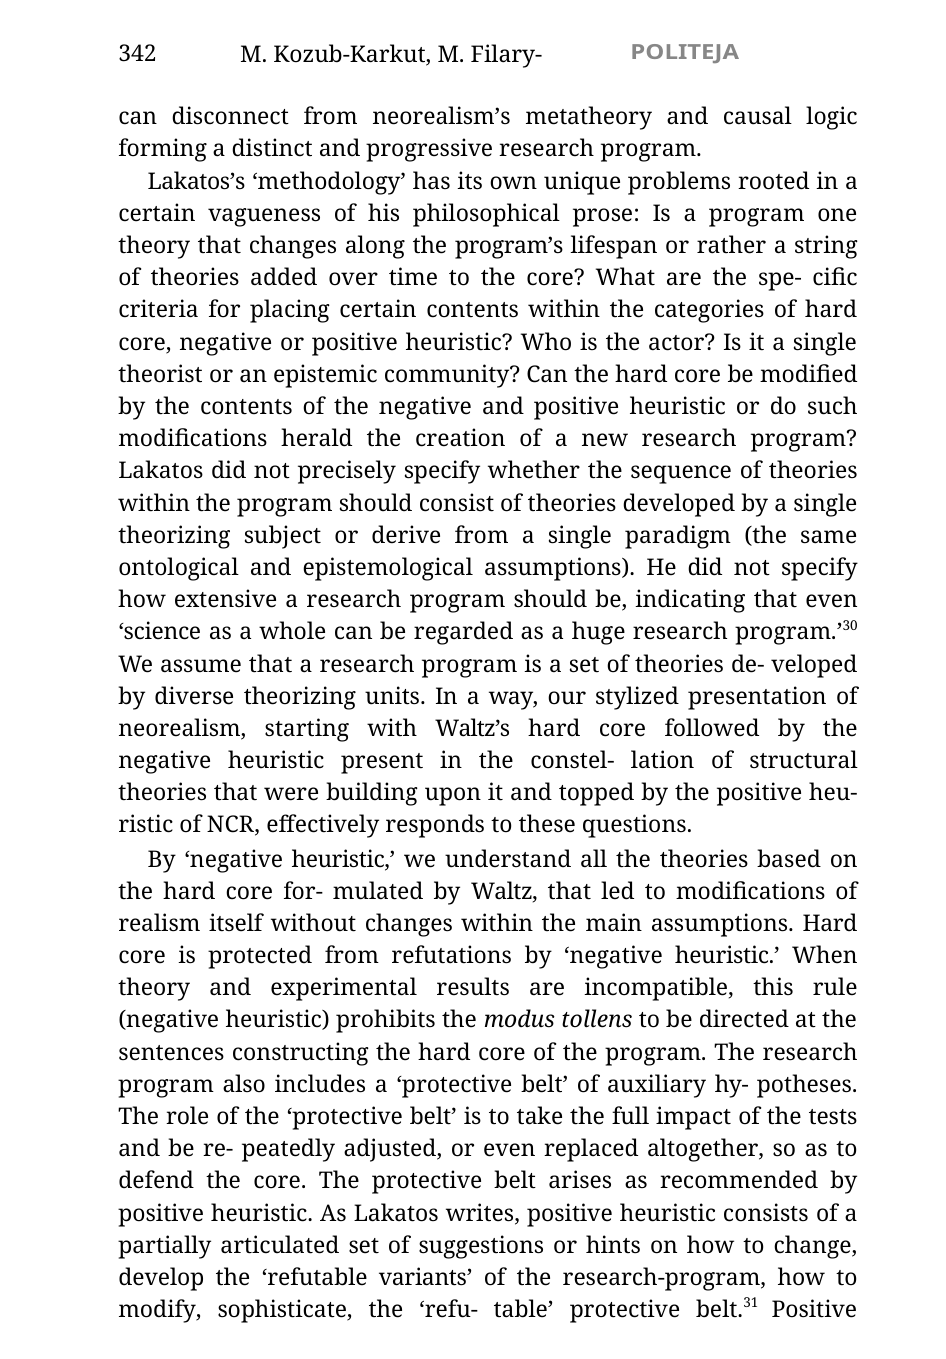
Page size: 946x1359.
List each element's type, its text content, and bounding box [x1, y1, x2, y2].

text Lakatos’s ‘methodology’ has its own unique problems rooted in a certain vagueness of his philosophical prose: Is a program one theory that changes along the program’s lifespan or rather a string of theories added over time to the core? What are the spe- cific criteria for placing certain contents within the categories of hard core, negative or positive heuristic? Who is the actor? Is it a single theorist or an epistemic community? Can the hard core be modified by the contents of the negative and positive heuristic or do such modifications herald the creation of a new research program? Lakatos did not precisely specify whether the sequence of theories within the program should consist of theories developed by a single theorizing subject or derive from a single paradigm (the same ontological and epistemological assumptions). He did not specify how extensive a research program should be, indicating that even ‘science as a whole can be regarded as a huge research program.’30 We assume that a research program is a set of theories de- veloped by diverse theorizing units. In a way, our stylized presentation of neorealism, starting with Waltz’s hard core followed by the negative heuristic present in the constel- lation of structural theories that were building upon it and topped by the positive heu- ristic of NCR, effectively responds to these questions. [118, 165, 858, 840]
text can disconnect from neorealism’s metatheory and causal logic forming a distinct and progressive research program. [118, 100, 858, 163]
text By ‘negative heuristic,’ we understand all the theories based on the hard core for- mulated by Waltz, that led to modifications of realism itself without changes within the main assumptions. Hard core is protected from refutations by ‘negative heuristic.’ When theory and experimental results are incompatible, this rule (negative heuristic) prohibits the modus tollens to be directed at the sentences constructing the hard core of the program. The research program also includes a ‘protective belt’ of auxiliary hy- potheses. The role of the ‘protective belt’ is to take the full impact of the tests and be re- peatedly adjusted, or even replaced altogether, so as to defend the core. The protective belt arises as recommended by positive heuristic. As Lakatos writes, positive heuristic consists of a partially articulated set of suggestions or hints on how to change, develop the ‘refutable variants’ of the research-program, how to modify, sophisticate, the ‘refu- table’ protective belt.31 Positive heuristic can be perceived as a long-term plan of action, anticipating successive ‘refutations’ and ways of including successive anomalies in the research program’s confirmation register. It is a kind of guide, ‘it protects the researcher from getting lost in the ocean of anomalies.’ That is why we consider NCR as positive heuristic that must take on all the criticism and be developed so that, over time, it can be solidified and incorporated into the negative heuristic. Positive heuristic is more than just a mechanism for forcing the refinement of working versions of the ‘protective belt.’ Here, positive heuristic specify a repertoire of supporting hypotheses when the re- search program is confronted with relevant anomalies. To summarize, positive heuristic is the part of the research program that both determines the problems to be solved, se- lecting the relevant anomalies, and determines the methods of solving them. Now, we [118, 842, 858, 1324]
